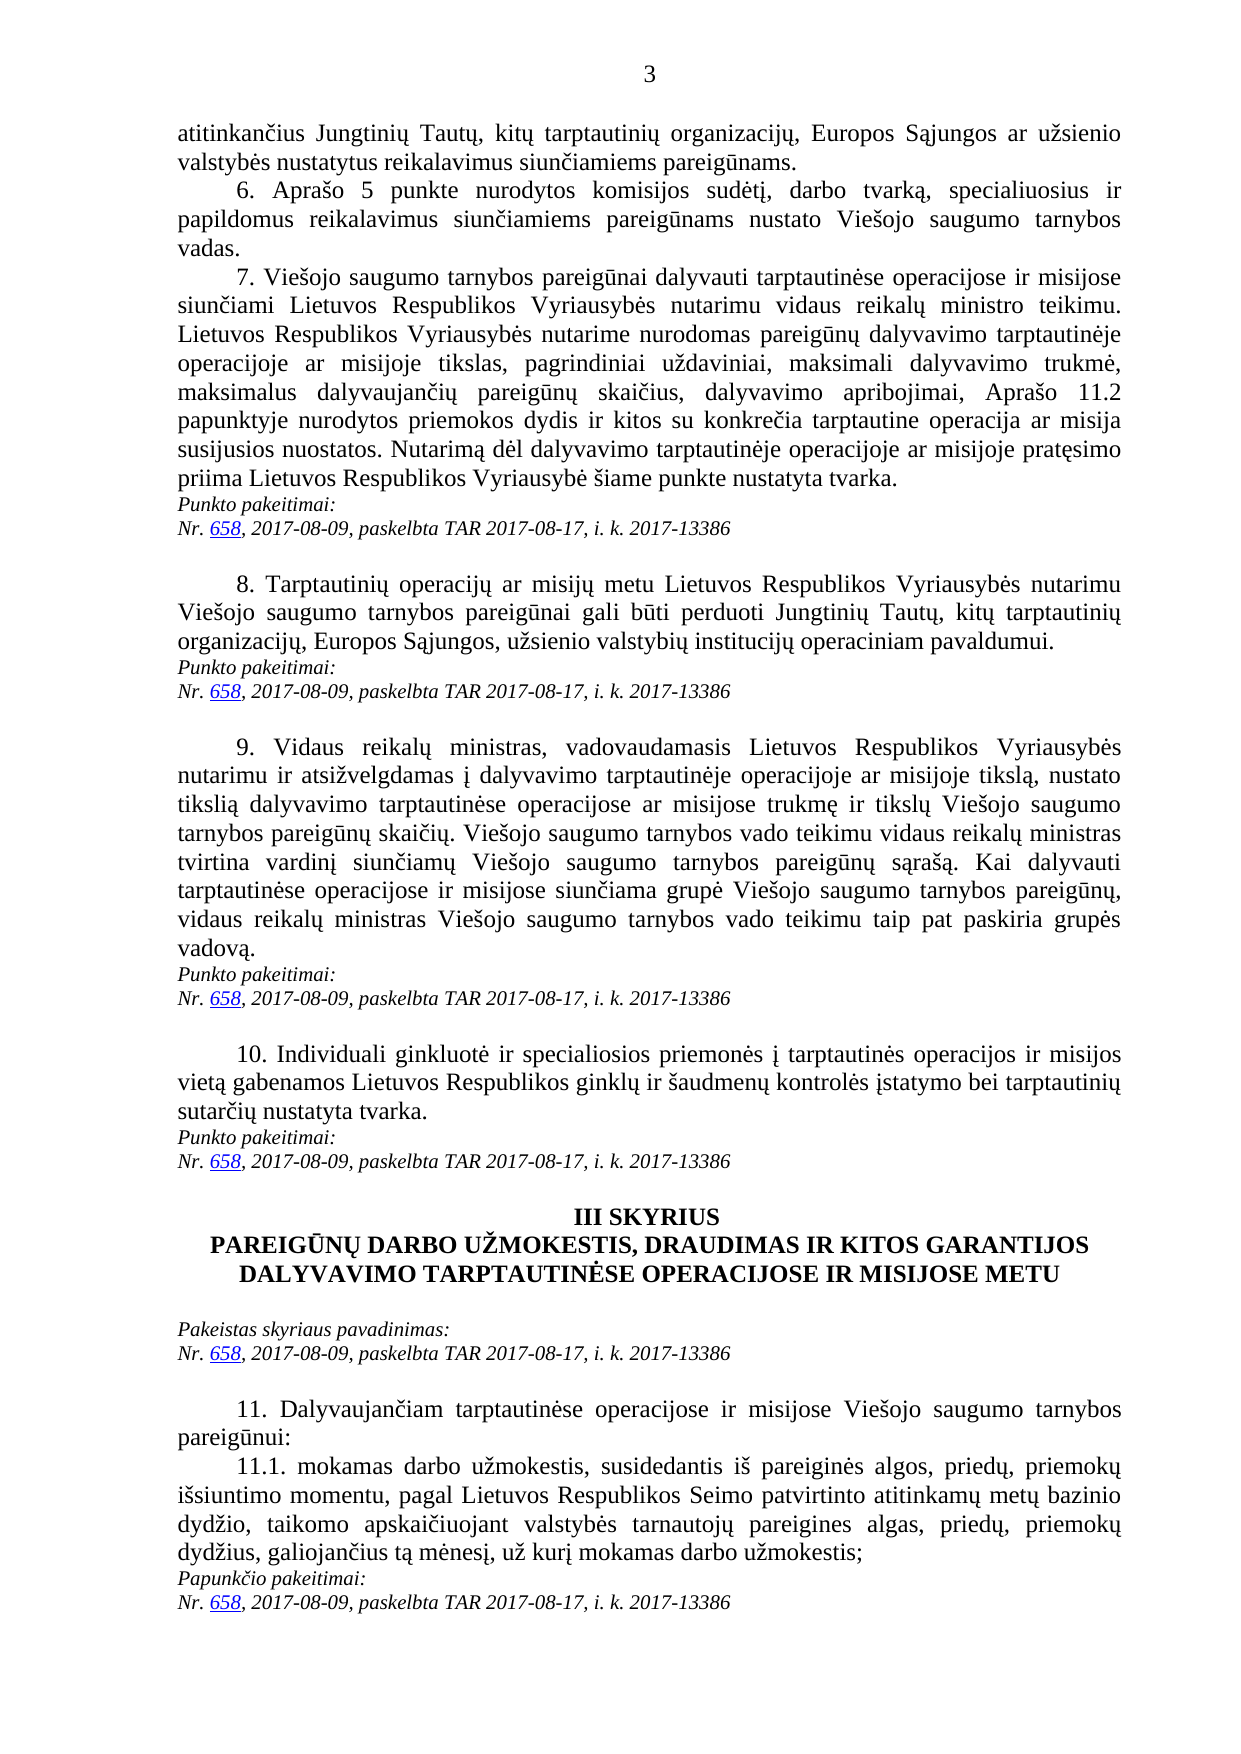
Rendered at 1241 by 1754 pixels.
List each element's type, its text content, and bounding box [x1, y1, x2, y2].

text Nr. 658, 2017-08-09, paskelbta TAR 2017-08-17, i. k. 2017-13386 [177, 679, 1122, 703]
text 8. Tarptautinių operacijų ar misijų metu Lietuvos Respublikos Vyriausybės nutarimu Viešojo saugumo tarnybos pareigūnai gali būti perduoti Jungtinių Tautų, kitų tarptautinių organizacijų, Europos Sąjungos, užsienio valstybių institucijų operaciniam pavaldumui. [177, 569, 1122, 655]
text Nr. 658, 2017-08-09, paskelbta TAR 2017-08-17, i. k. 2017-13386 [177, 516, 1122, 540]
text Nr. 658, 2017-08-09, paskelbta TAR 2017-08-17, i. k. 2017-13386 [177, 1341, 1122, 1365]
text Papunkčio pakeitimai: [177, 1566, 1122, 1590]
text Punkto pakeitimai: [177, 962, 1122, 986]
text 6. Aprašo 5 punkte nurodytos komisijos sudėtį, darbo tvarką, specialiuosius ir papildomus reikalavimus siunčiamiems pareigūnams nustato Viešojo saugumo tarnybos vadas. [177, 176, 1122, 262]
text Punkto pakeitimai: [177, 1125, 1122, 1149]
text 10. Individuali ginkluotė ir specialiosios priemonės į tarptautinės operacijos ir misijos vietą gabenamos Lietuvos Respublikos ginklų ir šaudmenų kontrolės įstatymo bei tarptautinių sutarčių nustatyta tvarka. [177, 1039, 1122, 1125]
text Punkto pakeitimai: [177, 655, 1122, 679]
text 7. Viešojo saugumo tarnybos pareigūnai dalyvauti tarptautinėse operacijose ir misijose siunčiami Lietuvos Respublikos Vyriausybės nutarimu vidaus reikalų ministro teikimu. Lietuvos Respublikos Vyriausybės nutarime nurodomas pareigūnų dalyvavimo tarptautinėje operacijoje ar misijoje tikslas, pagrindiniai uždaviniai, maksimali dalyvavimo trukmė, maksimalus dalyvaujančių pareigūnų skaičius, dalyvavimo apribojimai, Aprašo 11.2 papunktyje nurodytos priemokos dydis ir kitos su konkrečia tarptautine operacija ar misija susijusios nuostatos. Nutarimą dėl dalyvavimo tarptautinėje operacijoje ar misijoje pratęsimo priima Lietuvos Respublikos Vyriausybė šiame punkte nustatyta tvarka. [177, 262, 1122, 492]
text 11. Dalyvaujančiam tarptautinėse operacijose ir misijose Viešojo saugumo tarnybos pareigūnui: [177, 1394, 1122, 1451]
text atitinkančius Jungtinių Tautų, kitų tarptautinių organizacijų, Europos Sąjungos ar užsienio valstybės nustatytus reikalavimus siunčiamiems pareigūnams. [177, 118, 1122, 176]
text Pakeistas skyriaus pavadinimas: [177, 1317, 1122, 1341]
text 11.1. mokamas darbo užmokestis, susidedantis iš pareiginės algos, priedų, priemokų išsiuntimo momentu, pagal Lietuvos Respublikos Seimo patvirtinto atitinkamų metų bazinio dydžio, taikomo apskaičiuojant valstybės tarnautojų pareigines algas, priedų, priemokų dydžius, galiojančius tą mėnesį, už kurį mokamas darbo užmokestis; [177, 1451, 1122, 1566]
text Punkto pakeitimai: [177, 492, 1122, 516]
text Nr. 658, 2017-08-09, paskelbta TAR 2017-08-17, i. k. 2017-13386 [177, 1149, 1122, 1173]
text Nr. 658, 2017-08-09, paskelbta TAR 2017-08-17, i. k. 2017-13386 [177, 986, 1122, 1010]
text III SKYRIUS PAREIGŪNŲ DARBO UŽMOKESTIS, DRAUDIMAS IR KITOS GARANTIJOS DALYVAVIMO TARPTAUTINĖSE OPERACIJOSE IR MISIJOSE METU [177, 1202, 1122, 1288]
text Nr. 658, 2017-08-09, paskelbta TAR 2017-08-17, i. k. 2017-13386 [177, 1590, 1122, 1614]
text 9. Vidaus reikalų ministras, vadovaudamasis Lietuvos Respublikos Vyriausybės nutarimu ir atsižvelgdamas į dalyvavimo tarptautinėje operacijoje ar misijoje tikslą, nustato tikslią dalyvavimo tarptautinėse operacijose ar misijose trukmę ir tikslų Viešojo saugumo tarnybos pareigūnų skaičių. Viešojo saugumo tarnybos vado teikimu vidaus reikalų ministras tvirtina vardinį siunčiamų Viešojo saugumo tarnybos pareigūnų sąrašą. Kai dalyvauti tarptautinėse operacijose ir misijose siunčiama grupė Viešojo saugumo tarnybos pareigūnų, vidaus reikalų ministras Viešojo saugumo tarnybos vado teikimu taip pat paskiria grupės vadovą. [177, 732, 1122, 962]
